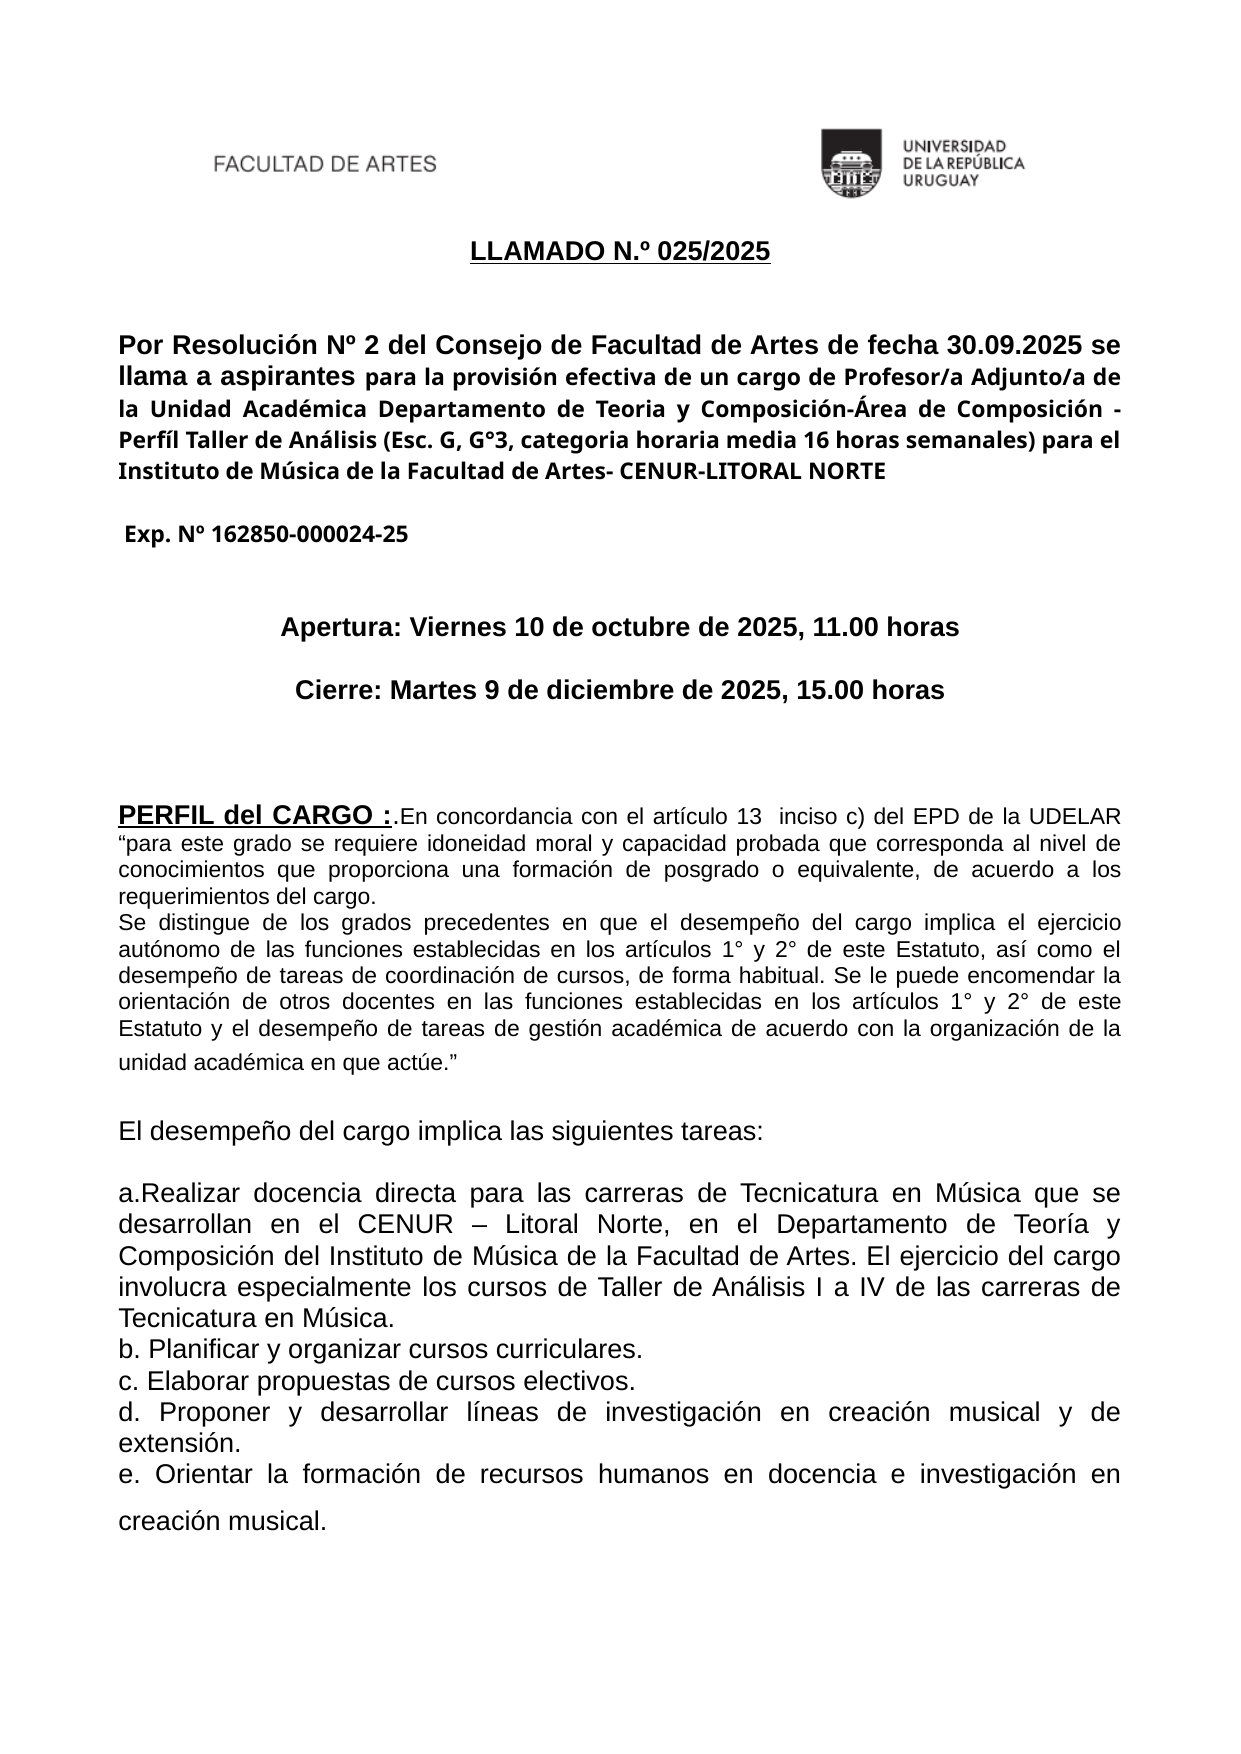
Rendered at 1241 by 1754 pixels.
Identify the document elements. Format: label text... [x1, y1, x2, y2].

text Apertura: Viernes 10 de octubre de 2025, 11.00 horas [118, 611, 1122, 643]
text LLAMADO N.º 025/2025 [118, 235, 1122, 267]
picture [118, 118, 1123, 205]
text Se distingue de los grados precedentes en que el desempeño del cargo implica el ejercicio autónomo de las funciones establecidas en los artículos 1° y 2° de este Estatuto, así como el desempeño de tareas de coordinación de cursos, de forma habitual. Se le puede encomendar la orientación de otros docentes en las funciones establecidas en los artículos 1° y 2° de este Estatuto y el desempeño de tareas de gestión académica de acuerdo con la organización de la unidad académica en que actúe.” [118, 909, 1122, 1078]
text e. Orientar la formación de recursos humanos en docencia e investigación en creación musical. [118, 1458, 1122, 1537]
text Por Resolución Nº 2 del Consejo de Facultad de Artes de fecha 30.09.2025 se llama a aspirantes para la provisión efectiva de un cargo de Profesor/a Adjunto/a de la Unidad Académica Departamento de Teoria y Composición-Área de Composición -Perfíl Taller de Análisis (Esc. G, G°3, categoria horaria media 16 horas semanales) para el Instituto de Música de la Facultad de Artes- CENUR-LITORAL NORTE [118, 329, 1122, 486]
text El desempeño del cargo implica las siguientes tareas: [118, 1115, 1122, 1146]
text PERFIL del CARGO :.En concordancia con el artículo 13 inciso c) del EPD de la UDELAR “para este grado se requiere idoneidad moral y capacidad probada que corresponda al nivel de conocimientos que proporciona una formación de posgrado o equivalente, de acuerdo a los requerimientos del cargo. [118, 799, 1122, 909]
text Cierre: Martes 9 de diciembre de 2025, 15.00 horas [118, 674, 1122, 705]
text b. Planificar y organizar cursos curriculares. [118, 1333, 1122, 1365]
text Exp. Nº 162850-000024-25 [118, 518, 1122, 549]
text c. Elaborar propuestas de cursos electivos. [118, 1365, 1122, 1396]
text a.Realizar docencia directa para las carreras de Tecnicatura en Música que se desarrollan en el CENUR – Litoral Norte, en el Departamento de Teoría y Composición del Instituto de Música de la Facultad de Artes. El ejercicio del cargo involucra especialmente los cursos de Taller de Análisis I a IV de las carreras de Tecnicatura en Música. [118, 1177, 1122, 1333]
text d. Proponer y desarrollar líneas de investigación en creación musical y de extensión. [118, 1396, 1122, 1458]
